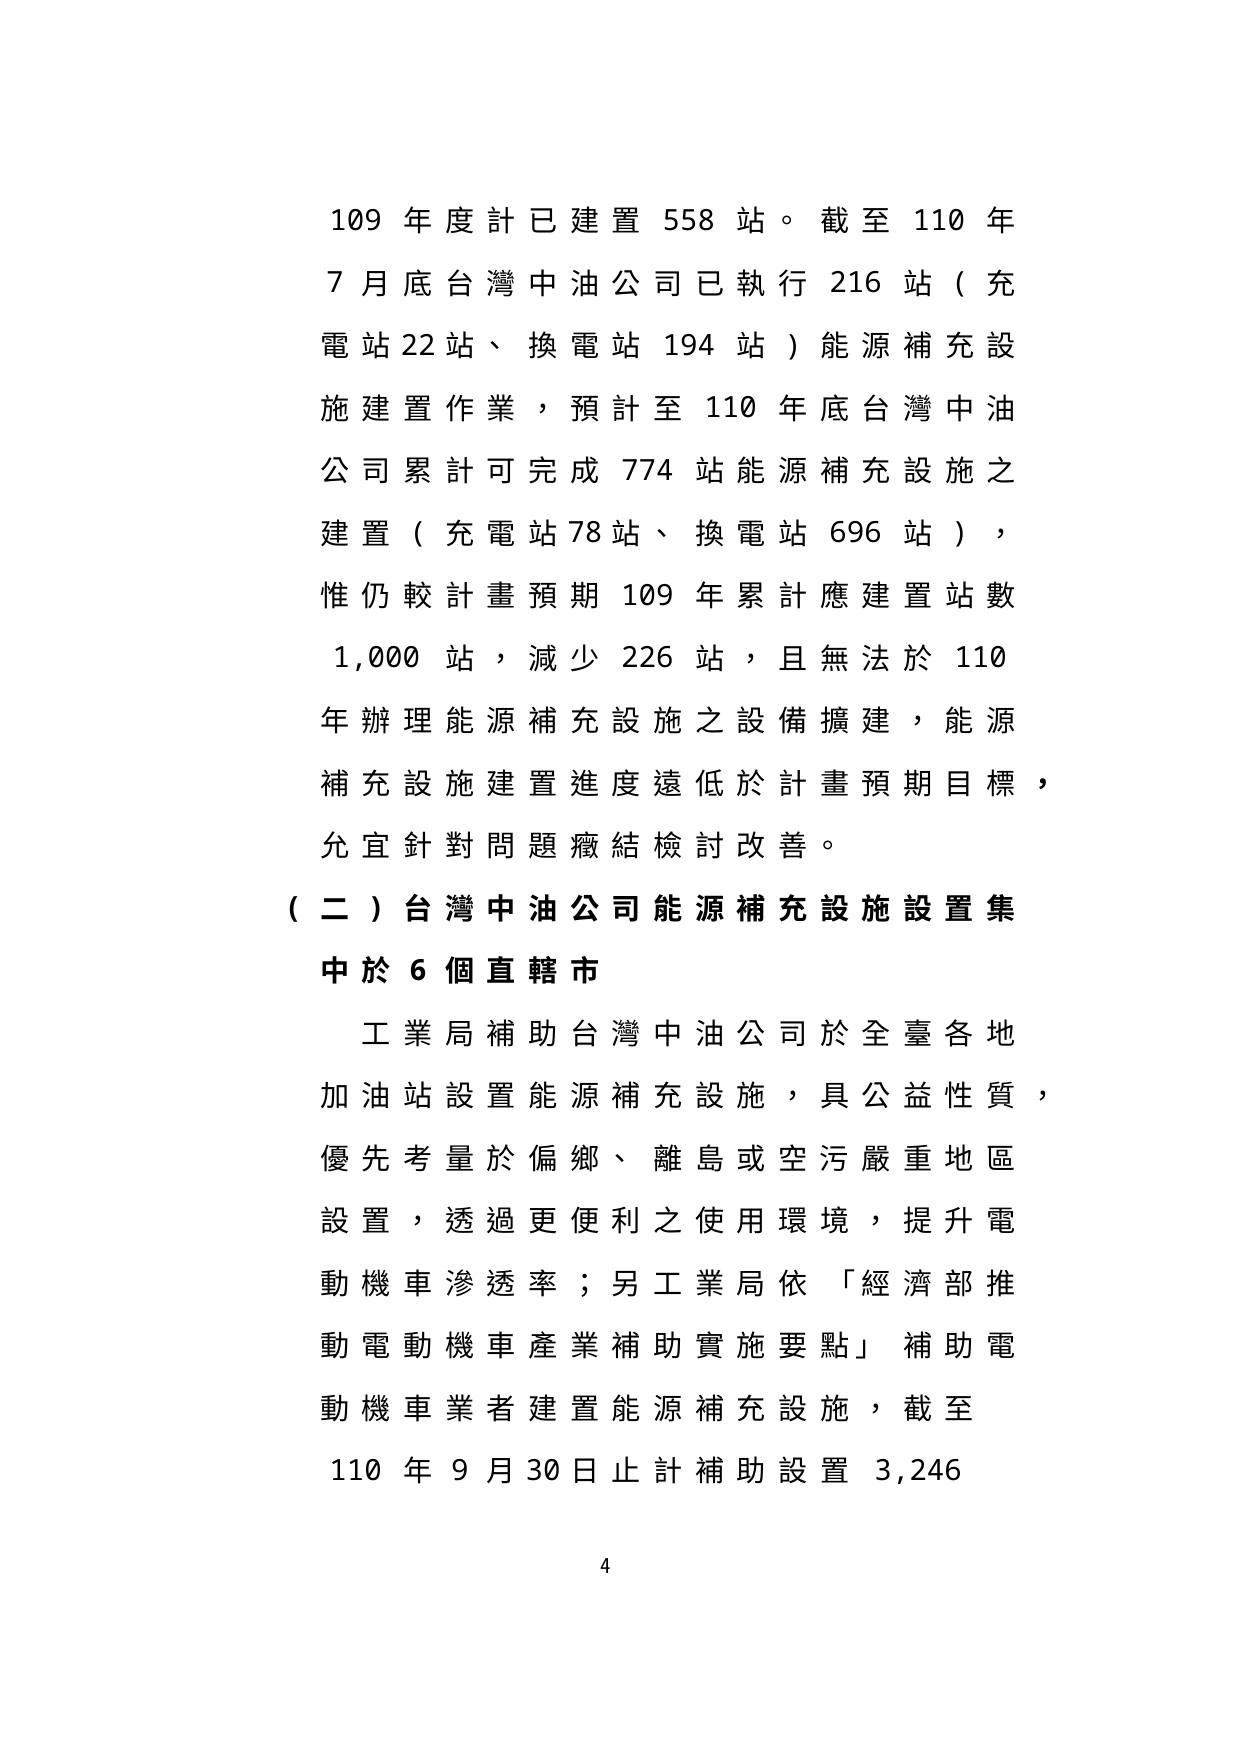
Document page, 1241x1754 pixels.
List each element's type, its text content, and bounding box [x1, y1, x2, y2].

text 據行政院106年9月7日核定之「智慧電動機車能源補充設施普及計畫」分年執行期程，台灣中油公司於107年度至109年度應分別新增建置160站、390站、450站能源補充設施(計1,000站)，並於110年及111年辦理能源補充設施之設備擴建。惟107年度工業局補助台灣中油公司3億元，台灣中油公司107年度至109年度建置能源補充設施站數分別為160站(充電站16站、換電站144站)、216站(充電站22站、換電站194站)及182站(充電站18站、換電站164站)，107年度至109年度計已建置558站。截至110年7月底台灣中油公司已執行216站(充電站22站、換電站194站)能源補充設施建置作業，預計至110年底台灣中油公司累計可完成774站能源補充設施之建置(充電站78站、換電站696站)，惟仍較計畫預期109年累計應建置站數1,000站，減少226站，且無法於110年辦理能源補充設施之設備擴建，能源補充設施建置進度遠低於計畫預期目標，允宜針對問題癥結檢討改善。 [284, 177, 1022, 865]
text 工業局補助台灣中油公司於全臺各地加油站設置能源補充設施，具公益性質，優先考量於偏鄉、離島或空污嚴重地區設置，透過更便利之使用環境，提升電動機車滲透率；另工業局依「經濟部推動電動機車產業補助實施要點」補助電動機車業者建置能源補充設施，截至110年9月30日止計補助設置3,246站，其中西部地區2,851站(包括北部地區1,285站、中部地區734站及南部地區832站)，東部地區168站及離島地區227站，6個直轄市計補助建置2,255站占總建置站數之69.47%；而台灣中油公司截至110年底累計可建置774站，其中西部地區695站(包括北部地區219站、中部地區185站及南部地區291站)，東部地區76站及離島地區3站，6個直轄市計建置424站占總建置站數之54.78%；顯示電動車能源補充設施多建置於西部，東部及離島地區相較站數較少。 [277, 990, 1022, 1490]
text (二)台灣中油公司能源補充設施設置集中於6個直轄市 [248, 865, 1022, 990]
